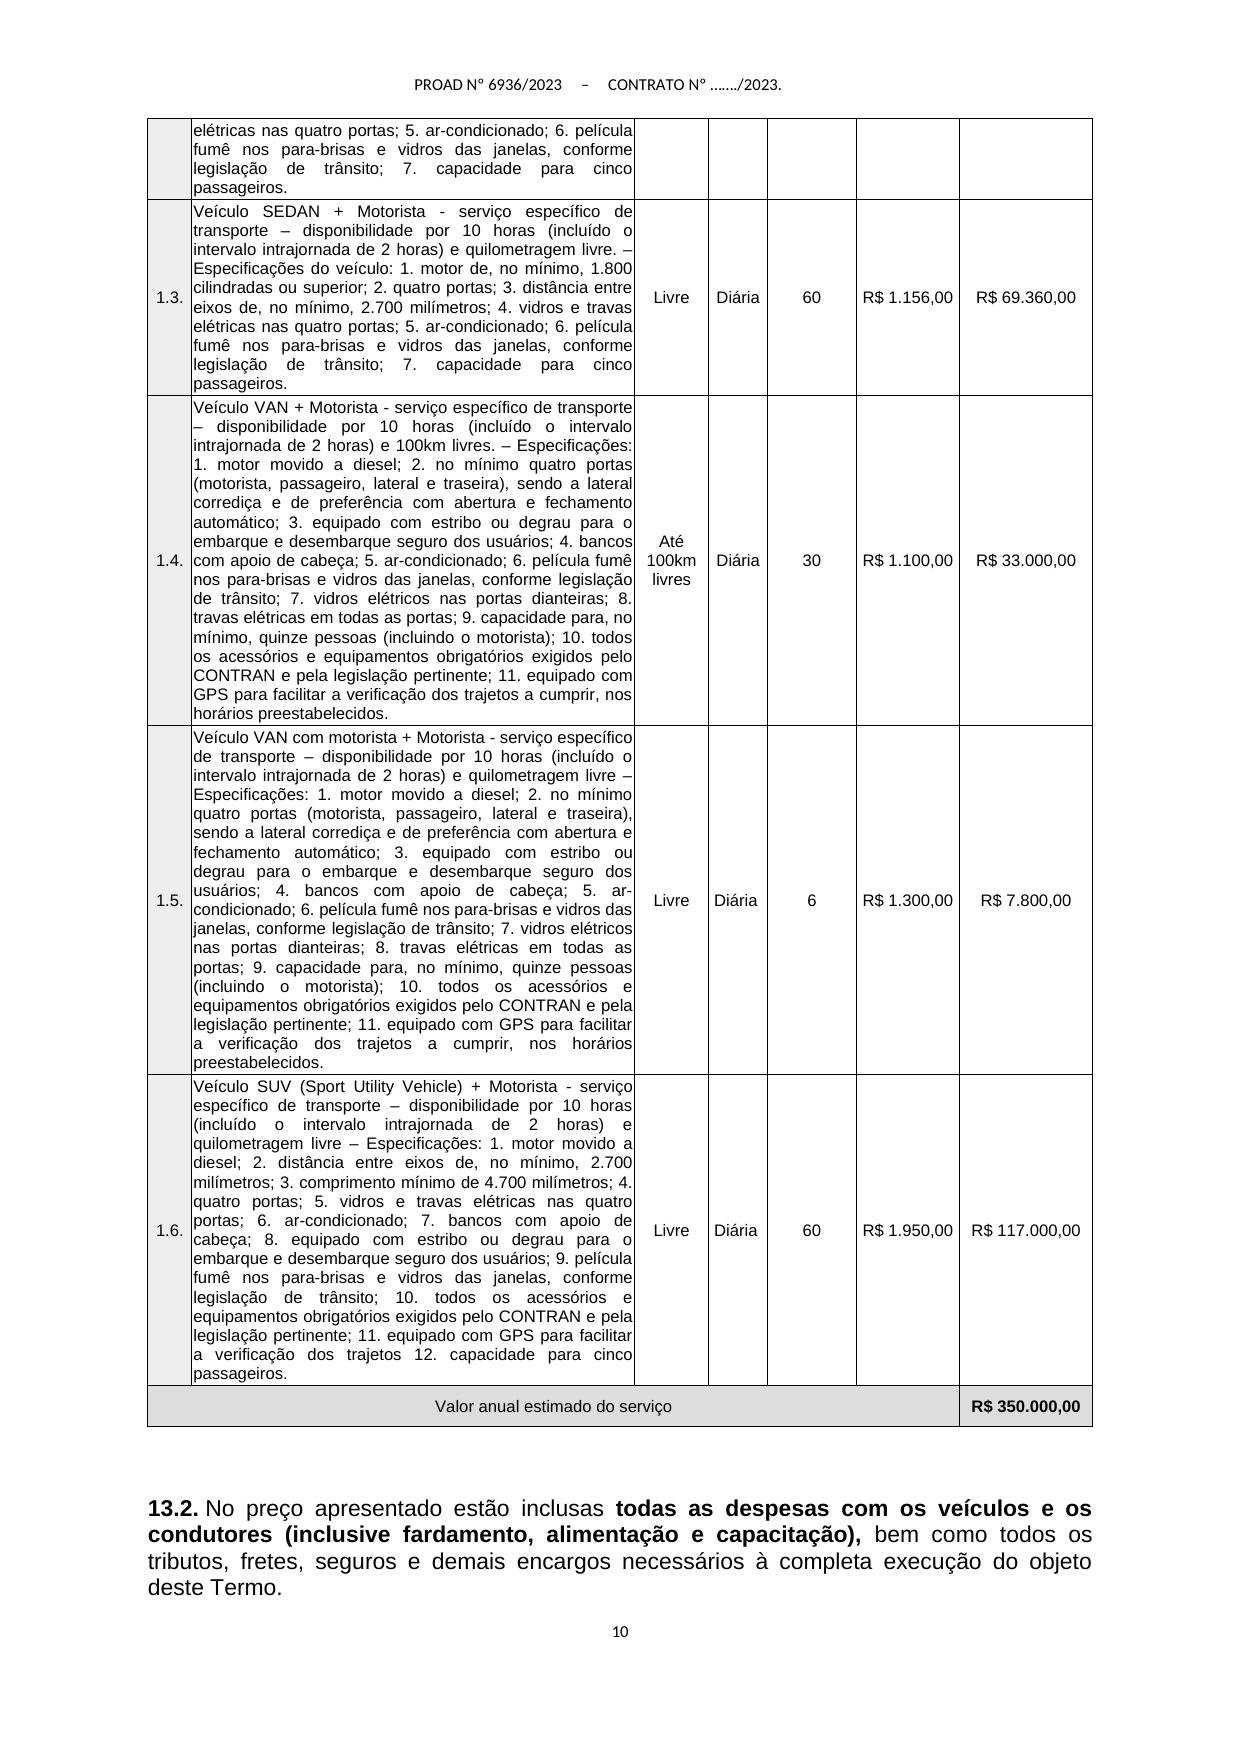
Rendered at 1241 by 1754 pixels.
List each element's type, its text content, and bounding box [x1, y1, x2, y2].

table_cell Valor anual estimado do serviço [148, 1386, 959, 1426]
table_cell 60 [768, 1075, 856, 1385]
table_cell 1.4. [148, 396, 191, 725]
table_cell 1.3. [148, 200, 191, 395]
table_cell Diária [709, 1075, 767, 1385]
table_cell [857, 119, 959, 199]
table_cell Veículo VAN com motorista + Motorista - serviço específico de transporte – disponibilidade por 10 horas (incluído o intervalo intrajornada de 2 horas) e quilometragem livre – Especificações: 1. motor movido a diesel; 2. no mínimo quatro portas (motorista, passageiro, lateral e traseira), sendo a lateral corrediça e de preferência com abertura e fechamento automático; 3. equipado com estribo ou degrau para o embarque e desembarque seguro dos usuários; 4. bancos com apoio de cabeça; 5. ar-condicionado; 6. película fumê nos para-brisas e vidros das janelas, conforme legislação de trânsito; 7. vidros elétricos nas portas dianteiras; 8. travas elétricas em todas as portas; 9. capacidade para, no mínimo, quinze pessoas (incluindo o motorista); 10. todos os acessórios e equipamentos obrigatórios exigidos pelo CONTRAN e pela legislação pertinente; 11. equipado com GPS para facilitar a verificação dos trajetos a cumprir, nos horários preestabelecidos. [192, 726, 634, 1074]
table_cell [709, 119, 767, 199]
table_cell Livre [635, 200, 708, 395]
table_cell R$ 7.800,00 [960, 726, 1092, 1074]
table_cell Veículo SUV (Sport Utility Vehicle) + Motorista - serviço específico de transporte – disponibilidade por 10 horas (incluído o intervalo intrajornada de 2 horas) e quilometragem livre – Especificações: 1. motor movido a diesel; 2. distância entre eixos de, no mínimo, 2.700 milímetros; 3. comprimento mínimo de 4.700 milímetros; 4. quatro portas; 5. vidros e travas elétricas nas quatro portas; 6. ar-condicionado; 7. bancos com apoio de cabeça; 8. equipado com estribo ou degrau para o embarque e desembarque seguro dos usuários; 9. película fumê nos para-brisas e vidros das janelas, conforme legislação de trânsito; 10. todos os acessórios e equipamentos obrigatórios exigidos pelo CONTRAN e pela legislação pertinente; 11. equipado com GPS para facilitar a verificação dos trajetos 12. capacidade para cinco passageiros. [192, 1075, 634, 1385]
table_cell [635, 119, 708, 199]
table_cell R$ 1.300,00 [857, 726, 959, 1074]
table_cell [768, 119, 856, 199]
table_cell R$ 33.000,00 [960, 396, 1092, 725]
table_cell Diária [709, 396, 767, 725]
table_cell Veículo SEDAN + Motorista - serviço específico de transporte – disponibilidade por 10 horas (incluído o intervalo intrajornada de 2 horas) e quilometragem livre. – Especificações do veículo: 1. motor de, no mínimo, 1.800 cilindradas ou superior; 2. quatro portas; 3. distância entre eixos de, no mínimo, 2.700 milímetros; 4. vidros e travas elétricas nas quatro portas; 5. ar-condicionado; 6. película fumê nos para-brisas e vidros das janelas, conforme legislação de trânsito; 7. capacidade para cinco passageiros. [192, 200, 634, 395]
table_cell Livre [635, 1075, 708, 1385]
table_cell 6 [768, 726, 856, 1074]
table_cell R$ 350.000,00 [960, 1386, 1092, 1426]
table_cell elétricas nas quatro portas; 5. ar-condicionado; 6. película fumê nos para-brisas e vidros das janelas, conforme legislação de trânsito; 7. capacidade para cinco passageiros. [192, 119, 634, 199]
table_cell Diária [709, 200, 767, 395]
table_cell Livre [635, 726, 708, 1074]
list No preço apresentado estão inclusas todas as despesas com os veículos e os condutores (inclusive fardamento, alimentação e capacitação), bem como todos os tributos, fretes, seguros e demais encargos necessários à completa execução do objeto deste Termo. [148, 1495, 1092, 1601]
table_cell [960, 119, 1092, 199]
table_cell Até 100km livres [635, 396, 708, 725]
table_cell [148, 119, 191, 199]
table_cell R$ 1.950,00 [857, 1075, 959, 1385]
table_cell 60 [768, 200, 856, 395]
table_cell R$ 117.000,00 [960, 1075, 1092, 1385]
table_cell 1.6. [148, 1075, 191, 1385]
table_cell 30 [768, 396, 856, 725]
table_cell Veículo VAN + Motorista - serviço específico de transporte – disponibilidade por 10 horas (incluído o intervalo intrajornada de 2 horas) e 100km livres. – Especificações: 1. motor movido a diesel; 2. no mínimo quatro portas (motorista, passageiro, lateral e traseira), sendo a lateral corrediça e de preferência com abertura e fechamento automático; 3. equipado com estribo ou degrau para o embarque e desembarque seguro dos usuários; 4. bancos com apoio de cabeça; 5. ar-condicionado; 6. película fumê nos para-brisas e vidros das janelas, conforme legislação de trânsito; 7. vidros elétricos nas portas dianteiras; 8. travas elétricas em todas as portas; 9. capacidade para, no mínimo, quinze pessoas (incluindo o motorista); 10. todos os acessórios e equipamentos obrigatórios exigidos pelo CONTRAN e pela legislação pertinente; 11. equipado com GPS para facilitar a verificação dos trajetos a cumprir, nos horários preestabelecidos. [192, 396, 634, 725]
table_cell R$ 1.100,00 [857, 396, 959, 725]
table_cell 1.5. [148, 726, 191, 1074]
table_cell R$ 1.156,00 [857, 200, 959, 395]
table_cell R$ 69.360,00 [960, 200, 1092, 395]
table_cell Diária [709, 726, 767, 1074]
